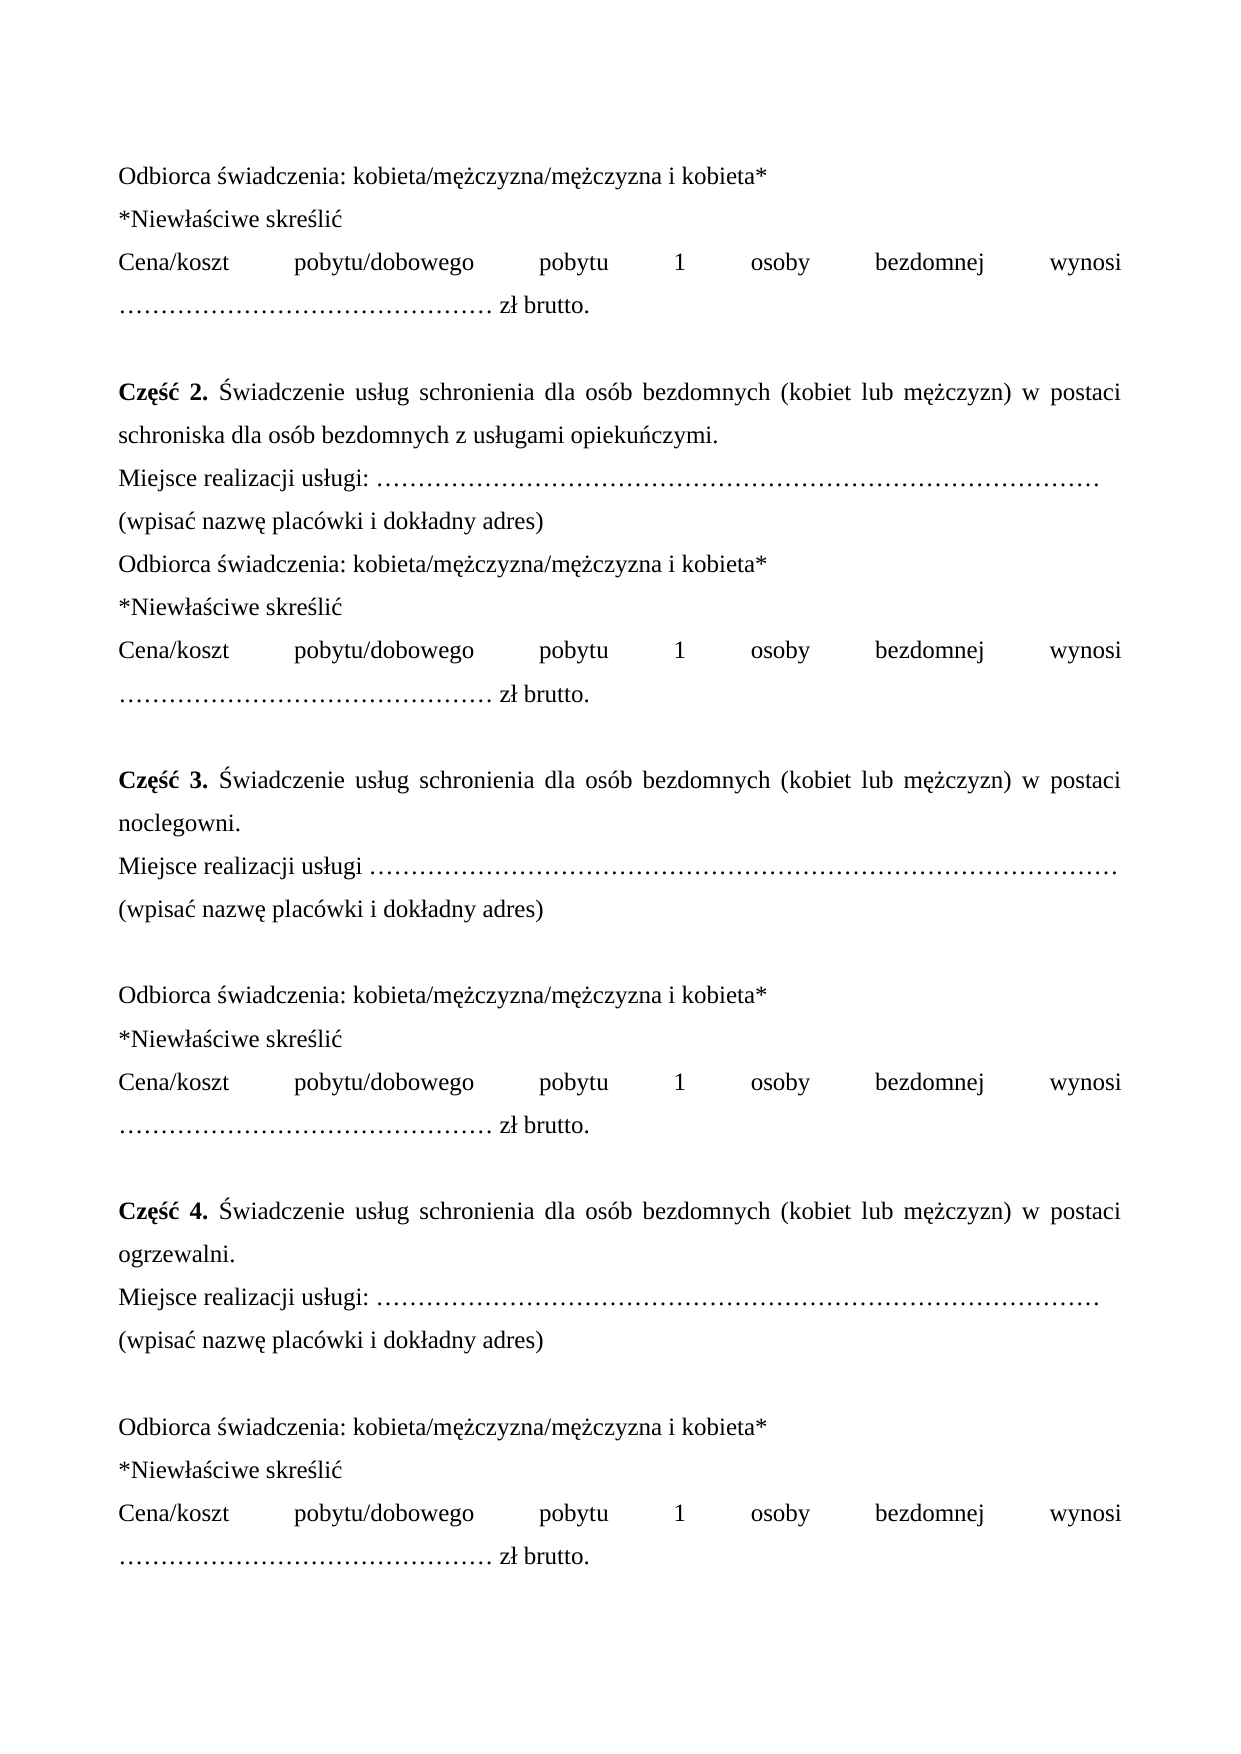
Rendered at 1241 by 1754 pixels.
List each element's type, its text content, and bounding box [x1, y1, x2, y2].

text Cena/koszt pobytu/dobowego pobytu 1 osoby bezdomnej wynosi ……………………………………… zł brutto. [118, 247, 1122, 319]
text (wpisać nazwę placówki i dokładny adres) [118, 506, 1122, 535]
text Cena/koszt pobytu/dobowego pobytu 1 osoby bezdomnej wynosi ……………………………………… zł brutto. [118, 636, 1122, 707]
text Odbiorca świadczenia: kobieta/mężczyzna/mężczyzna i kobieta* [118, 161, 1122, 190]
text Miejsce realizacji usługi ……………………………………………………………………………… [118, 851, 1122, 880]
text *Niewłaściwe skreślić [118, 204, 1122, 233]
text Cena/koszt pobytu/dobowego pobytu 1 osoby bezdomnej wynosi ……………………………………… zł brutto. [118, 1067, 1122, 1139]
text Część 4. Świadczenie usług schronienia dla osób bezdomnych (kobiet lub mężczyzn) w postaci ogrzewalni. [118, 1196, 1122, 1268]
text *Niewłaściwe skreślić [118, 1024, 1122, 1052]
text *Niewłaściwe skreślić [118, 592, 1122, 621]
text Odbiorca świadczenia: kobieta/mężczyzna/mężczyzna i kobieta* [118, 549, 1122, 578]
text Cena/koszt pobytu/dobowego pobytu 1 osoby bezdomnej wynosi ……………………………………… zł brutto. [118, 1498, 1122, 1570]
text Miejsce realizacji usługi: …………………………………………………………………………… [118, 1282, 1122, 1311]
text *Niewłaściwe skreślić [118, 1455, 1122, 1484]
text Miejsce realizacji usługi: …………………………………………………………………………… [118, 463, 1122, 492]
text (wpisać nazwę placówki i dokładny adres) [118, 894, 1122, 923]
text Część 3. Świadczenie usług schronienia dla osób bezdomnych (kobiet lub mężczyzn) w postaci noclegowni. [118, 765, 1122, 837]
text (wpisać nazwę placówki i dokładny adres) [118, 1326, 1122, 1354]
text Odbiorca świadczenia: kobieta/mężczyzna/mężczyzna i kobieta* [118, 981, 1122, 1009]
text Odbiorca świadczenia: kobieta/mężczyzna/mężczyzna i kobieta* [118, 1412, 1122, 1441]
text Część 2. Świadczenie usług schronienia dla osób bezdomnych (kobiet lub mężczyzn) w postaci schroniska dla osób bezdomnych z usługami opiekuńczymi. [118, 377, 1122, 449]
